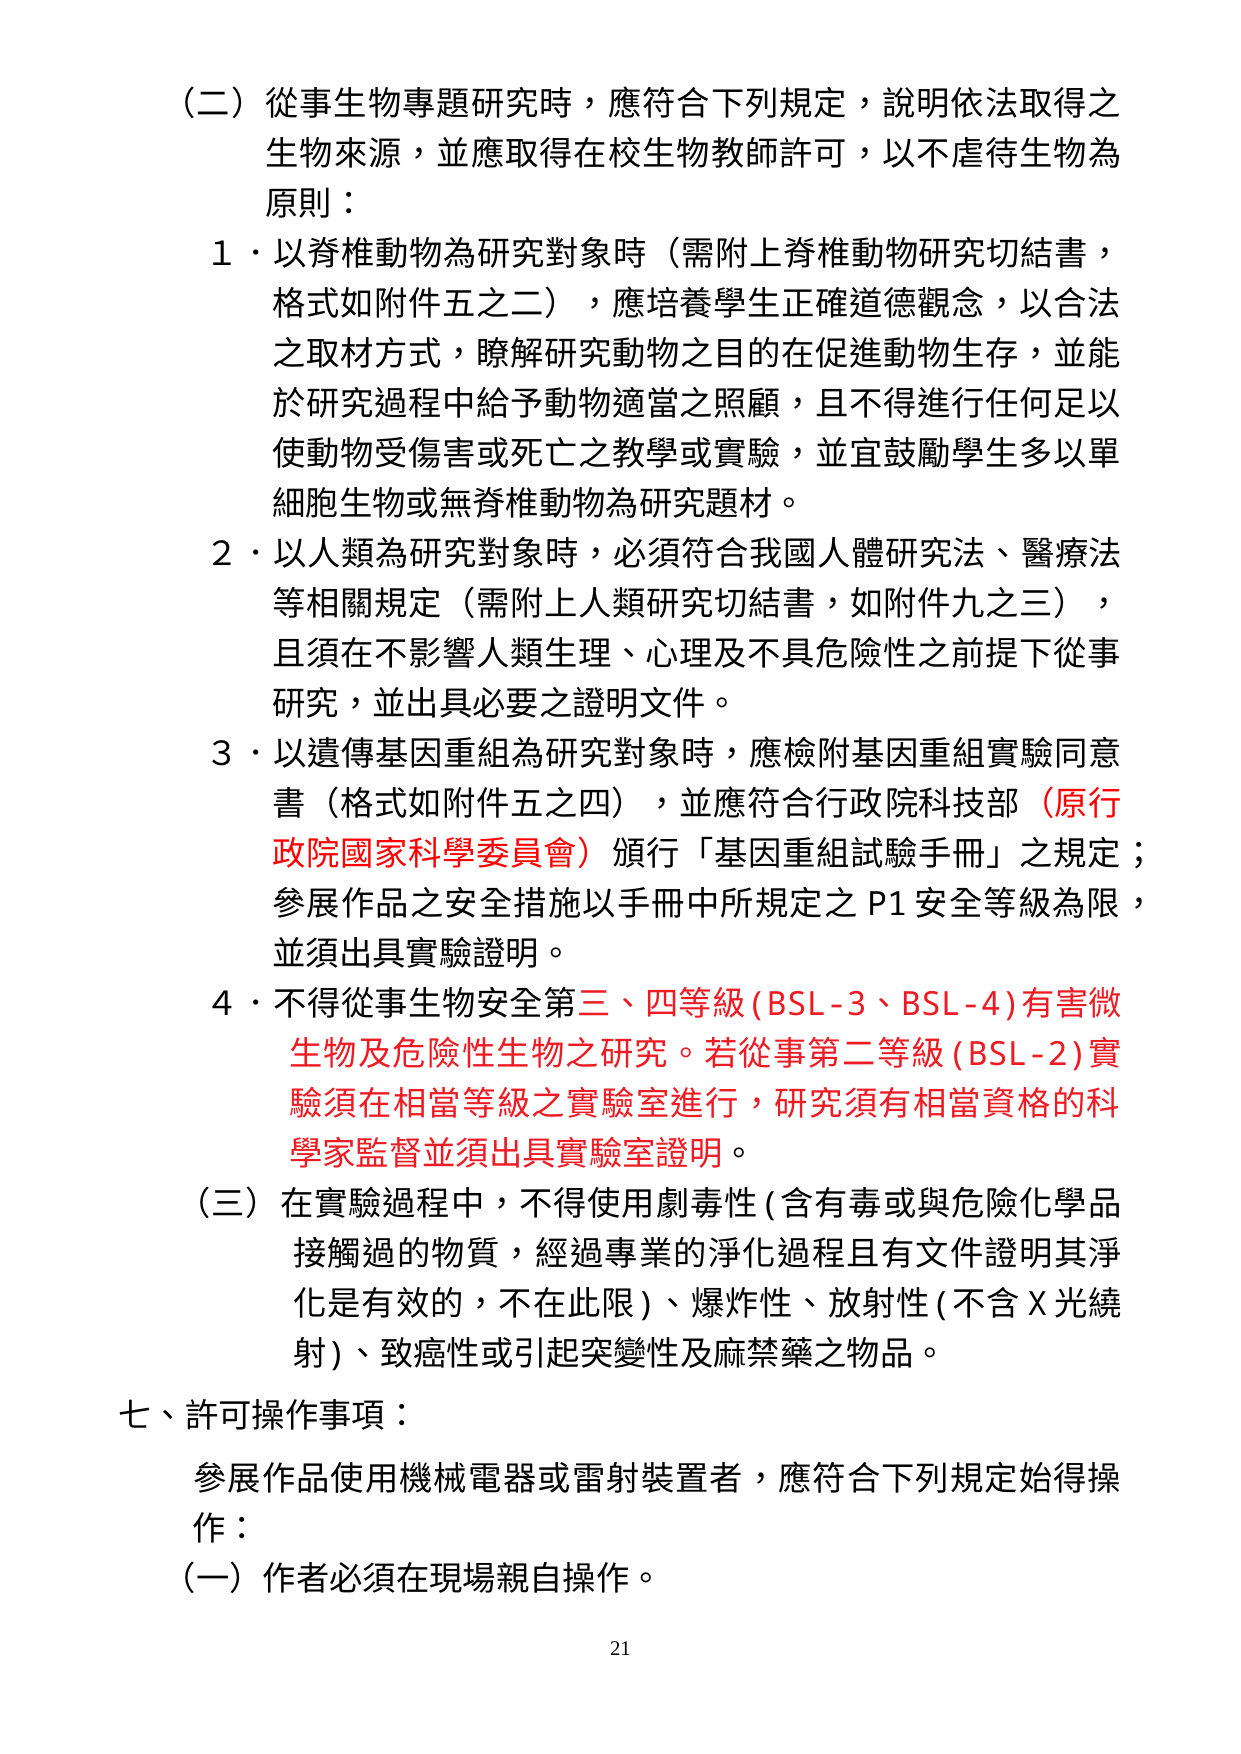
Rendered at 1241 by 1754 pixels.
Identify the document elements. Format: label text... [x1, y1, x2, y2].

text ４．不得從事生物安全第三、四等級(BSL-3、BSL-4)有害微生物及危險性生物之研究。若從事第二等級(BSL-2)實驗須在相當等級之實驗室進行，研究須有相當資格的科學家監督並須出具實驗室證明。 [206, 975, 1122, 1175]
text 七、許可操作事項： [118, 1387, 1122, 1437]
text １．以脊椎動物為研究對象時（需附上脊椎動物研究切結書，格式如附件五之二），應培養學生正確道德觀念，以合法之取材方式，瞭解研究動物之目的在促進動物生存，並能於研究過程中給予動物適當之照顧，且不得進行任何足以使動物受傷害或死亡之教學或實驗，並宜鼓勵學生多以單細胞生物或無脊椎動物為研究題材。 [206, 225, 1122, 525]
text 參展作品使用機械電器或雷射裝置者，應符合下列規定始得操作： [192, 1450, 1122, 1550]
text （三）在實驗過程中，不得使用劇毒性(含有毒或與危險化學品接觸過的物質，經過專業的淨化過程且有文件證明其淨化是有效的，不在此限)、爆炸性、放射性(不含X光繞射)、致癌性或引起突變性及麻禁藥之物品。 [177, 1175, 1122, 1375]
text ２．以人類為研究對象時，必須符合我國人體研究法、醫療法等相關規定（需附上人類研究切結書，如附件九之三），且須在不影響人類生理、心理及不具危險性之前提下從事研究，並出具必要之證明文件。 [206, 525, 1122, 725]
text （二）從事生物專題研究時，應符合下列規定，說明依法取得之生物來源，並應取得在校生物教師許可，以不虐待生物為原則： [162, 75, 1122, 225]
text ３．以遺傳基因重組為研究對象時，應檢附基因重組實驗同意書（格式如附件五之四），並應符合行政院科技部（原行政院國家科學委員會）頒行「基因重組試驗手冊」之規定；參展作品之安全措施以手冊中所規定之P1安全等級為限，並須出具實驗證明。 [206, 725, 1122, 975]
text （一）作者必須在現場親自操作。 [162, 1550, 1122, 1600]
